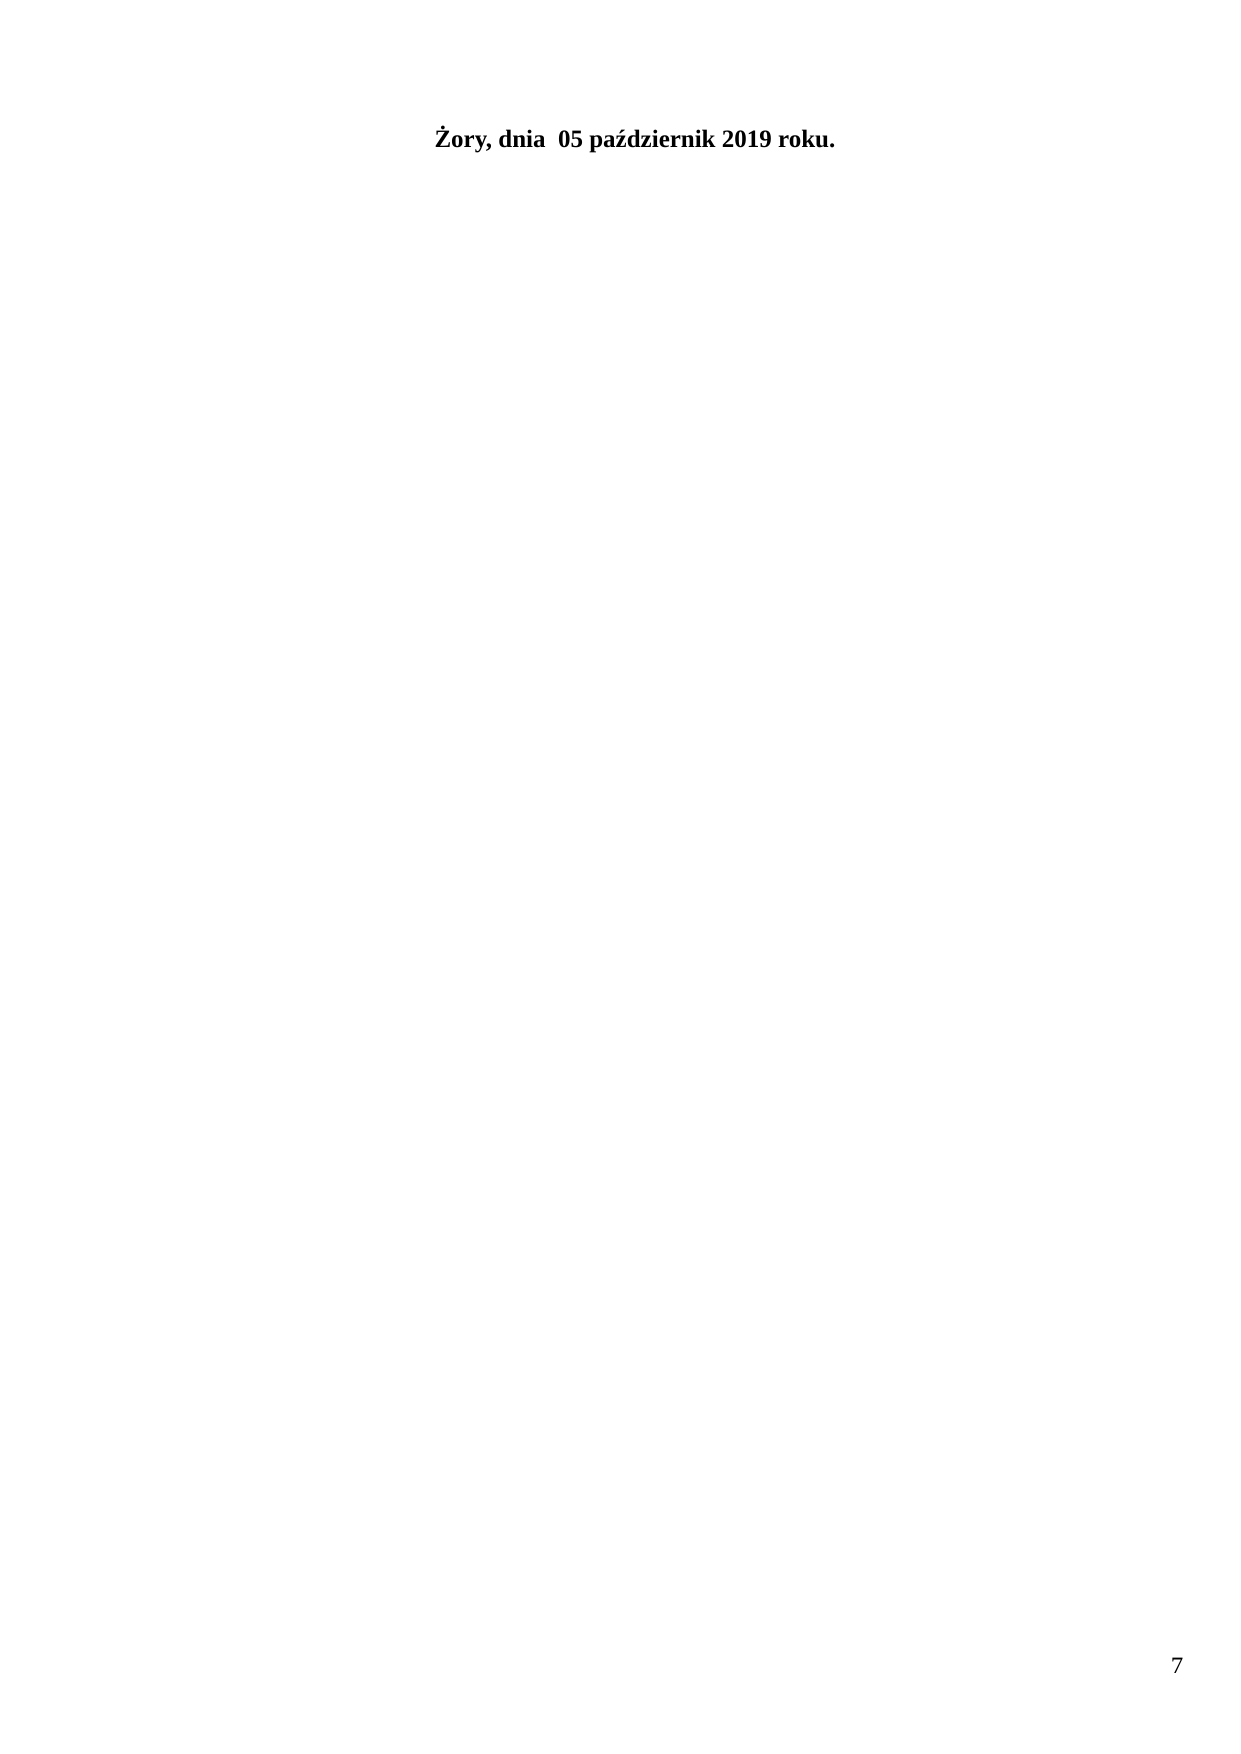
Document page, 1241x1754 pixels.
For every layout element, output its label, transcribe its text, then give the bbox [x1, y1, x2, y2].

text Żory, dnia 05 październik 2019 roku. [89, 124, 1181, 153]
